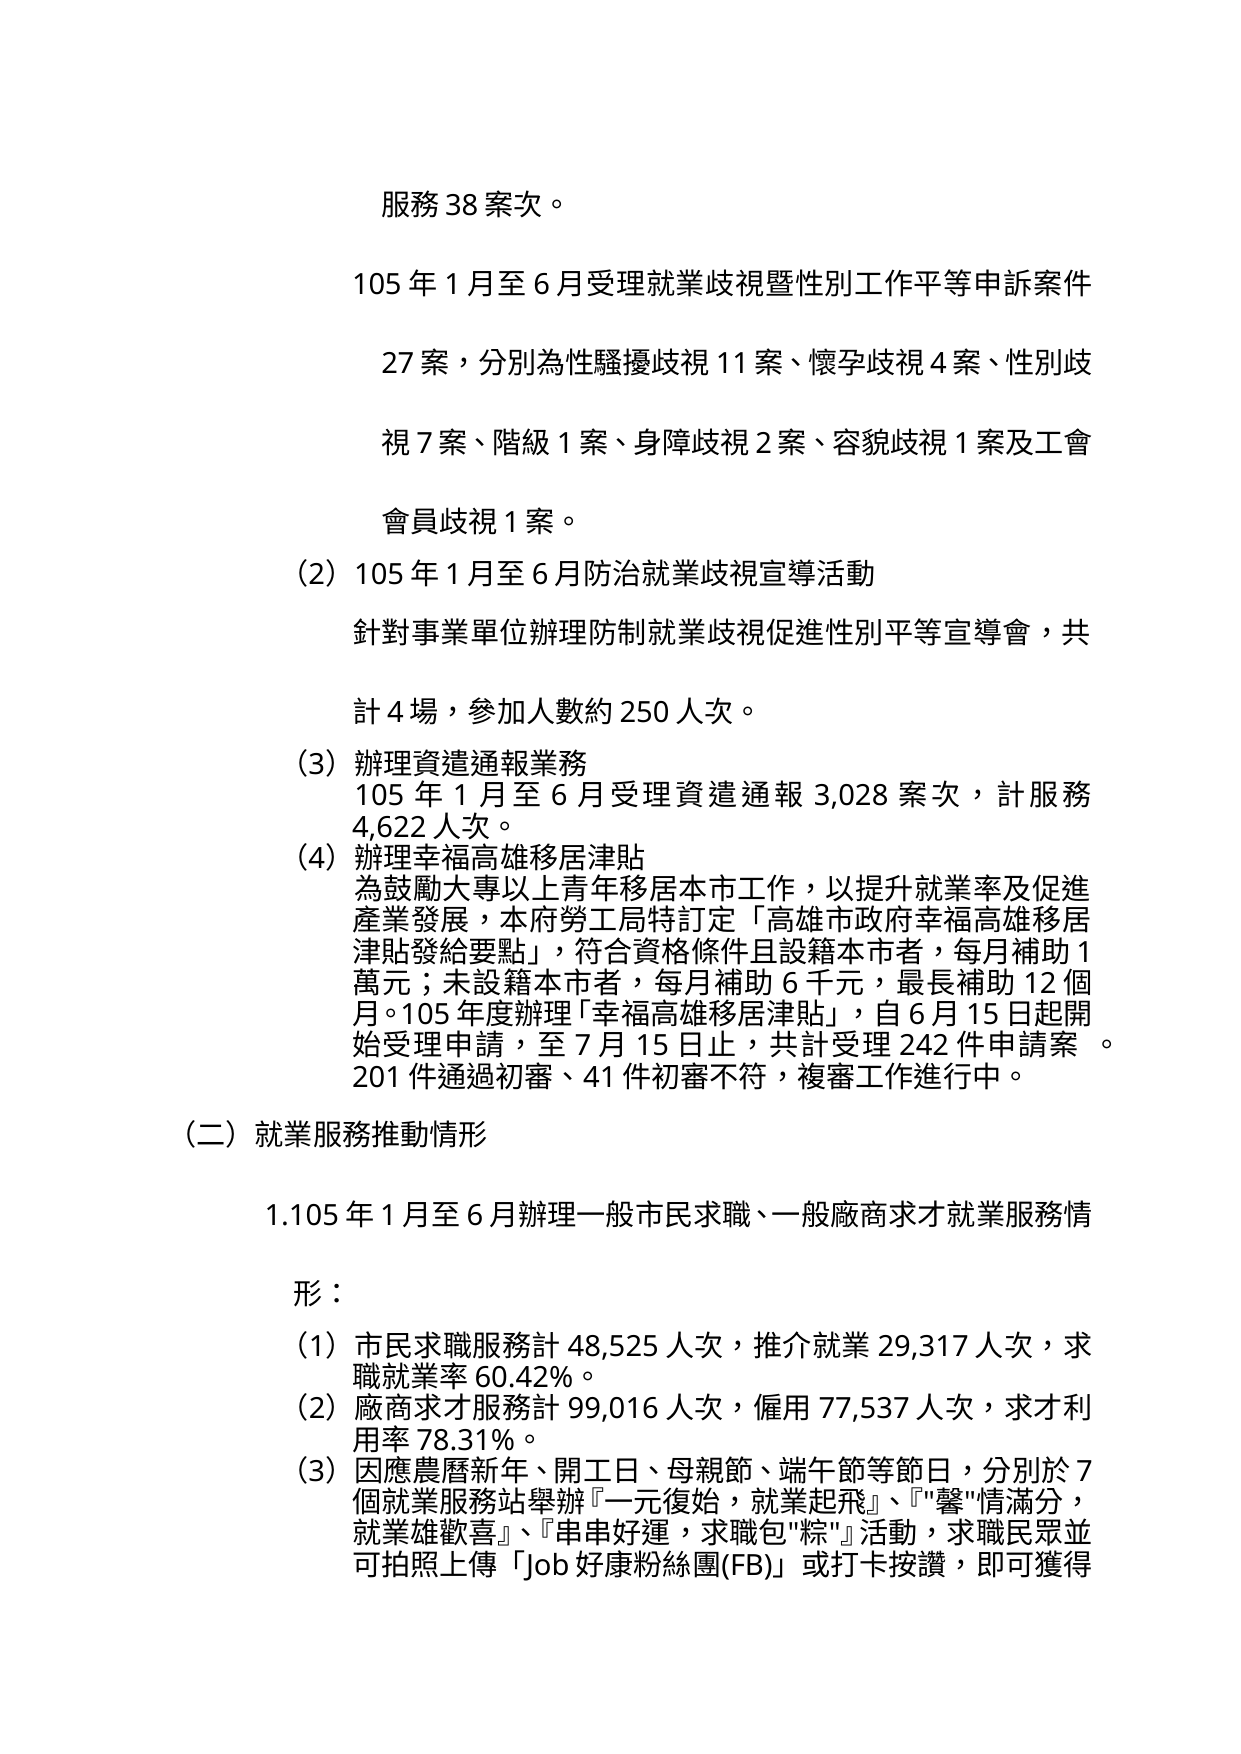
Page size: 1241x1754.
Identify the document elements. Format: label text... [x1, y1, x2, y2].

text 1.105年1月至6月辦理一般市民求職、一般廠商求才就業服務情形： [264, 1173, 1092, 1331]
text （2）105年1月至6月防治就業歧視宣導活動 [279, 559, 1092, 591]
text 105年1月至6月受理就業歧視暨性別工作平等申訴案件27案，分別為性騷擾歧視11案、懷孕歧視4案、性別歧視7案、階級1案、身障歧視2案、容貌歧視1案及工會會員歧視1案。 [352, 242, 1092, 559]
text 服務38案次。 [352, 163, 1092, 242]
text （3）因應農曆新年、開工日、母親節、端午節等節日，分別於7個就業服務站舉辦『一元復始，就業起飛』、『"馨"情滿分，就業雄歡喜』、『串串好運，求職包"粽"』活動，求職民眾並可拍照上傳「Job好康粉絲團(FB)」或打卡按讚，即可獲得 [279, 1456, 1092, 1581]
text （2）廠商求才服務計99,016人次，僱用77,537人次，求才利用率78.31%。 [279, 1394, 1092, 1456]
text （4）辦理幸福高雄移居津貼 [279, 843, 1092, 874]
text （二）就業服務推動情形 [148, 1093, 1092, 1173]
text 針對事業單位辦理防制就業歧視促進性別平等宣導會，共計4場，參加人數約250人次。 [352, 591, 1092, 749]
text （1）市民求職服務計48,525人次，推介就業29,317人次，求職就業率60.42%。 [279, 1331, 1092, 1394]
text （3）辦理資遣通報業務 [279, 749, 1092, 781]
text 105年1月至6月受理資遣通報3,028案次，計服務4,622人次。 [352, 781, 1092, 843]
text 為鼓勵大專以上青年移居本市工作，以提升就業率及促進產業發展，本府勞工局特訂定「高雄市政府幸福高雄移居津貼發給要點」，符合資格條件且設籍本市者，每月補助1萬元；未設籍本市者，每月補助6千元，最長補助12個月。105年度辦理「幸福高雄移居津貼」，自6月15日起開始受理申請，至7月15日止，共計受理242件申請案。201件通過初審、41件初審不符，複審工作進行中。 [352, 874, 1092, 1093]
